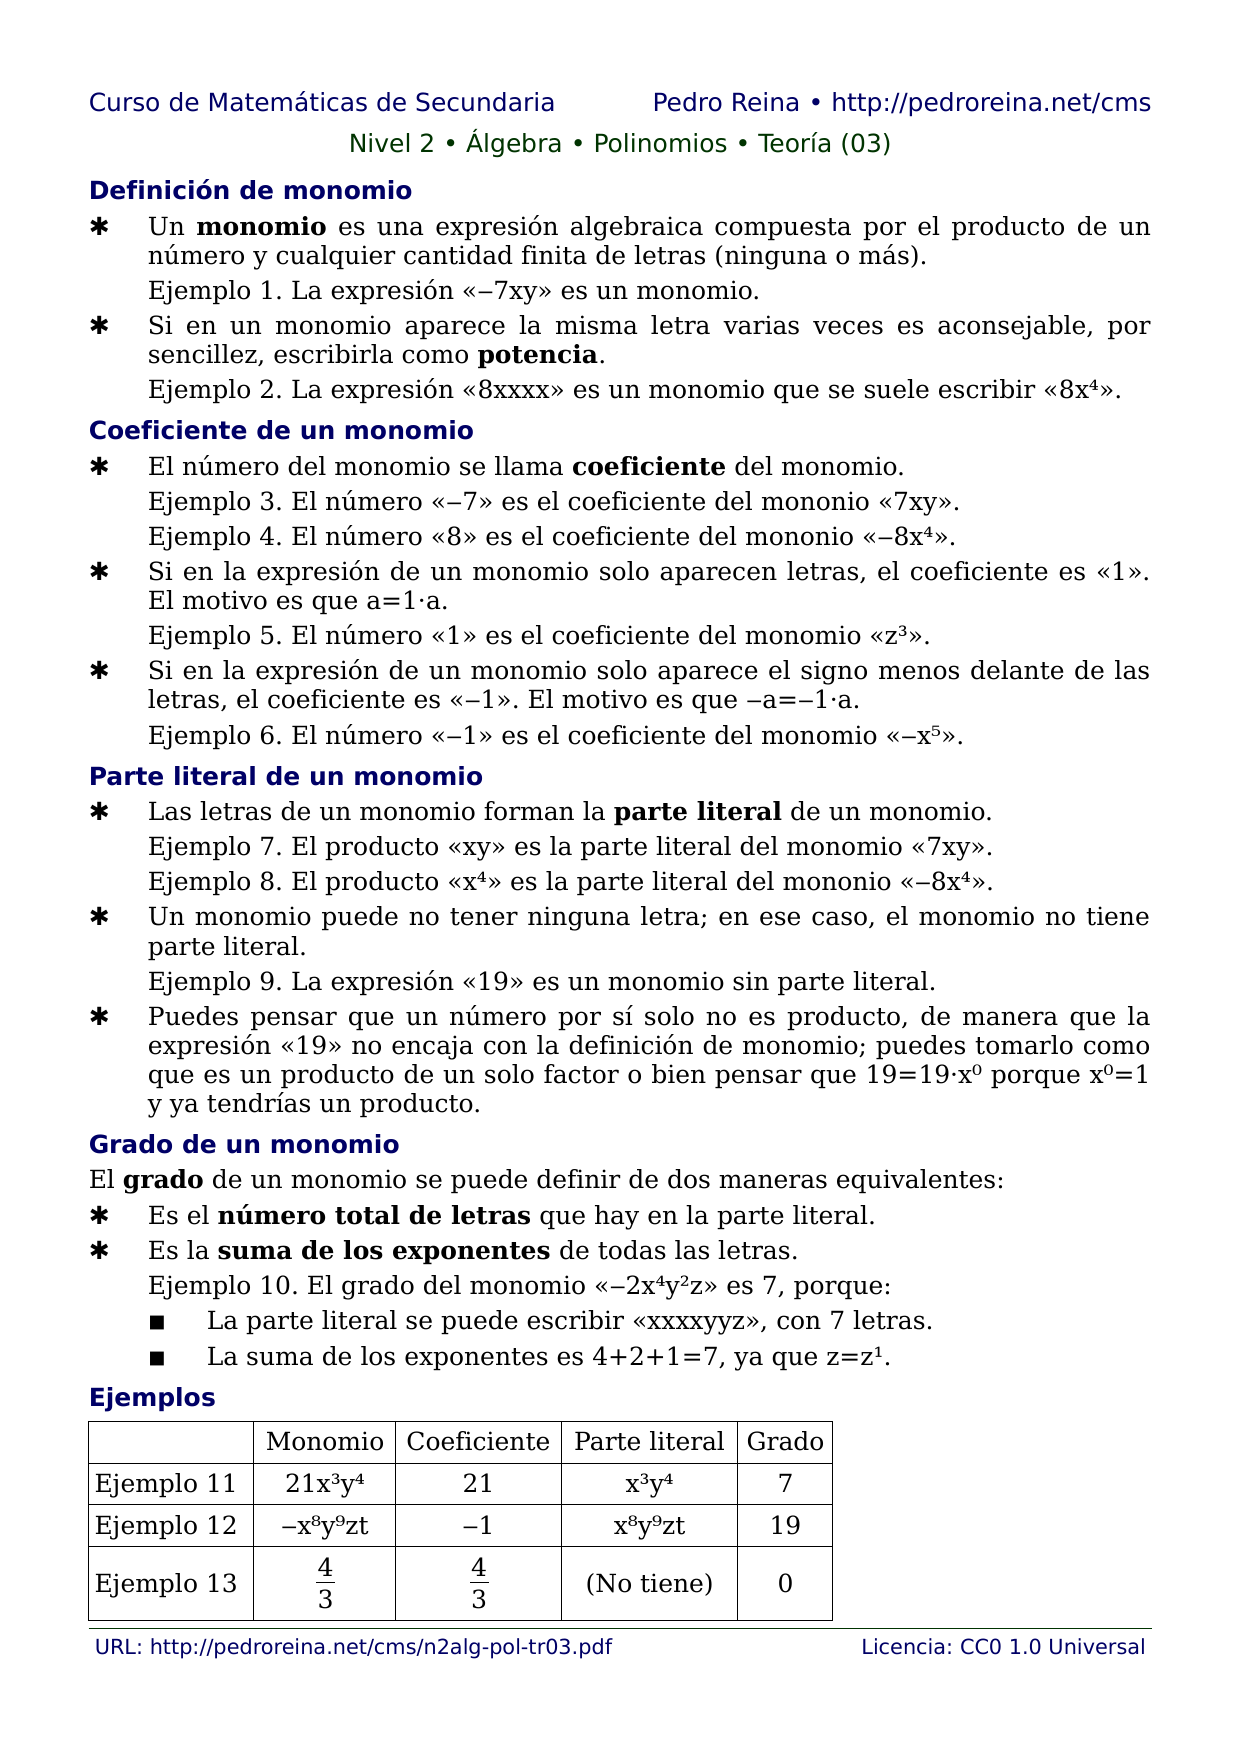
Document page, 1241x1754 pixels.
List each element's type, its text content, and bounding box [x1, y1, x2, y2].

list Si en la expresión de un monomio solo aparece el signo menos delante de las letras, el coeficiente es «‒1». El motivo es que ‒a=‒1·a. [88, 657, 1152, 715]
text Ejemplo 7. El producto «xy» es la parte literal del monomio «7xy». [88, 832, 1152, 861]
text Ejemplo 6. El número «‒1» es el coeficiente del monomio «‒x⁵». [88, 721, 1152, 750]
table_cell Ejemplo 11 [89, 1464, 253, 1504]
table_cell 19 [738, 1505, 832, 1546]
table_cell [254, 1547, 395, 1620]
list Si en un monomio aparece la misma letra varias veces es aconsejable, por sencillez, escribirla como potencia. [88, 311, 1152, 369]
table_cell Ejemplo 13 [89, 1547, 253, 1620]
table_header [89, 1422, 253, 1462]
table_header Parte literal [562, 1422, 737, 1462]
table_cell 21x³y⁴ [254, 1464, 395, 1504]
text Ejemplo 10. El grado del monomio «‒2x⁴y²z» es 7, porque: [88, 1271, 1152, 1301]
table_header Monomio [254, 1422, 395, 1462]
text Ejemplo 5. El número «1» es el coeficiente del monomio «z³». [88, 621, 1152, 651]
table_header Coeficiente [396, 1422, 561, 1462]
table_cell Ejemplo 12 [89, 1505, 253, 1546]
list Las letras de un monomio forman la parte literal de un monomio. [88, 797, 1152, 826]
table_cell ‒x⁸y⁹zt [254, 1505, 395, 1546]
list Un monomio es una expresión algebraica compuesta por el producto de un número y cualquier cantidad finita de letras (ninguna o más). [88, 211, 1152, 270]
list Es la suma de los exponentes de todas las letras. [88, 1236, 1152, 1266]
table_cell x³y⁴ [562, 1464, 737, 1504]
text Ejemplo 8. El producto «x⁴» es la parte literal del mononio «‒8x⁴». [88, 867, 1152, 897]
text El grado de un monomio se puede definir de dos maneras equivalentes: [88, 1166, 1152, 1195]
text Ejemplos [88, 1383, 1152, 1412]
text Ejemplo 9. La expresión «19» es un monomio sin parte literal. [88, 967, 1152, 996]
text Definición de monomio [88, 176, 1152, 206]
list Si en la expresión de un monomio solo aparecen letras, el coeficiente es «1». El motivo es que a=1·a. [88, 557, 1152, 616]
table_header Grado [738, 1422, 832, 1462]
list Un monomio puede no tener ninguna letra; en ese caso, el monomio no tiene parte literal. [88, 902, 1152, 961]
text Ejemplo 3. El número «‒7» es el coeficiente del mononio «7xy». [88, 487, 1152, 516]
table_cell 7 [738, 1464, 832, 1504]
list Puedes pensar que un número por sí solo no es producto, de manera que la expresión «19» no encaja con la definición de monomio; puedes tomarlo como que es un producto de un solo factor o bien pensar que 19=19·x⁰ porque x⁰=1 y ya tendrías un producto. [88, 1002, 1152, 1118]
text Curso de Matemáticas de Secundaria Pedro Reina • http://pedroreina.net/cms [88, 88, 1152, 118]
text Grado de un monomio [88, 1130, 1152, 1159]
list El número del monomio se llama coeficiente del monomio. [88, 452, 1152, 481]
text Nivel 2 • Álgebra • Polinomios • Teoría (03) [88, 129, 1152, 159]
text Coeficiente de un monomio [88, 417, 1152, 446]
table_cell 21 [396, 1464, 561, 1504]
list La suma de los exponentes es 4+2+1=7, ya que z=z¹. [148, 1342, 1152, 1371]
table_cell x⁸y⁹zt [562, 1505, 737, 1546]
text Parte literal de un monomio [88, 762, 1152, 791]
text Ejemplo 1. La expresión «‒7xy» es un monomio. [88, 276, 1152, 305]
table_cell ‒1 [396, 1505, 561, 1546]
table_cell (No tiene) [562, 1547, 737, 1620]
text Ejemplo 4. El número «8» es el coeficiente del mononio «‒8x⁴». [88, 522, 1152, 551]
list La parte literal se puede escribir «xxxxyyz», con 7 letras. [148, 1307, 1152, 1336]
table_cell [396, 1547, 561, 1620]
text Ejemplo 2. La expresión «8xxxx» es un monomio que se suele escribir «8x⁴». [88, 376, 1152, 405]
list Es el número total de letras que hay en la parte literal. [88, 1201, 1152, 1230]
table_cell 0 [738, 1547, 832, 1620]
